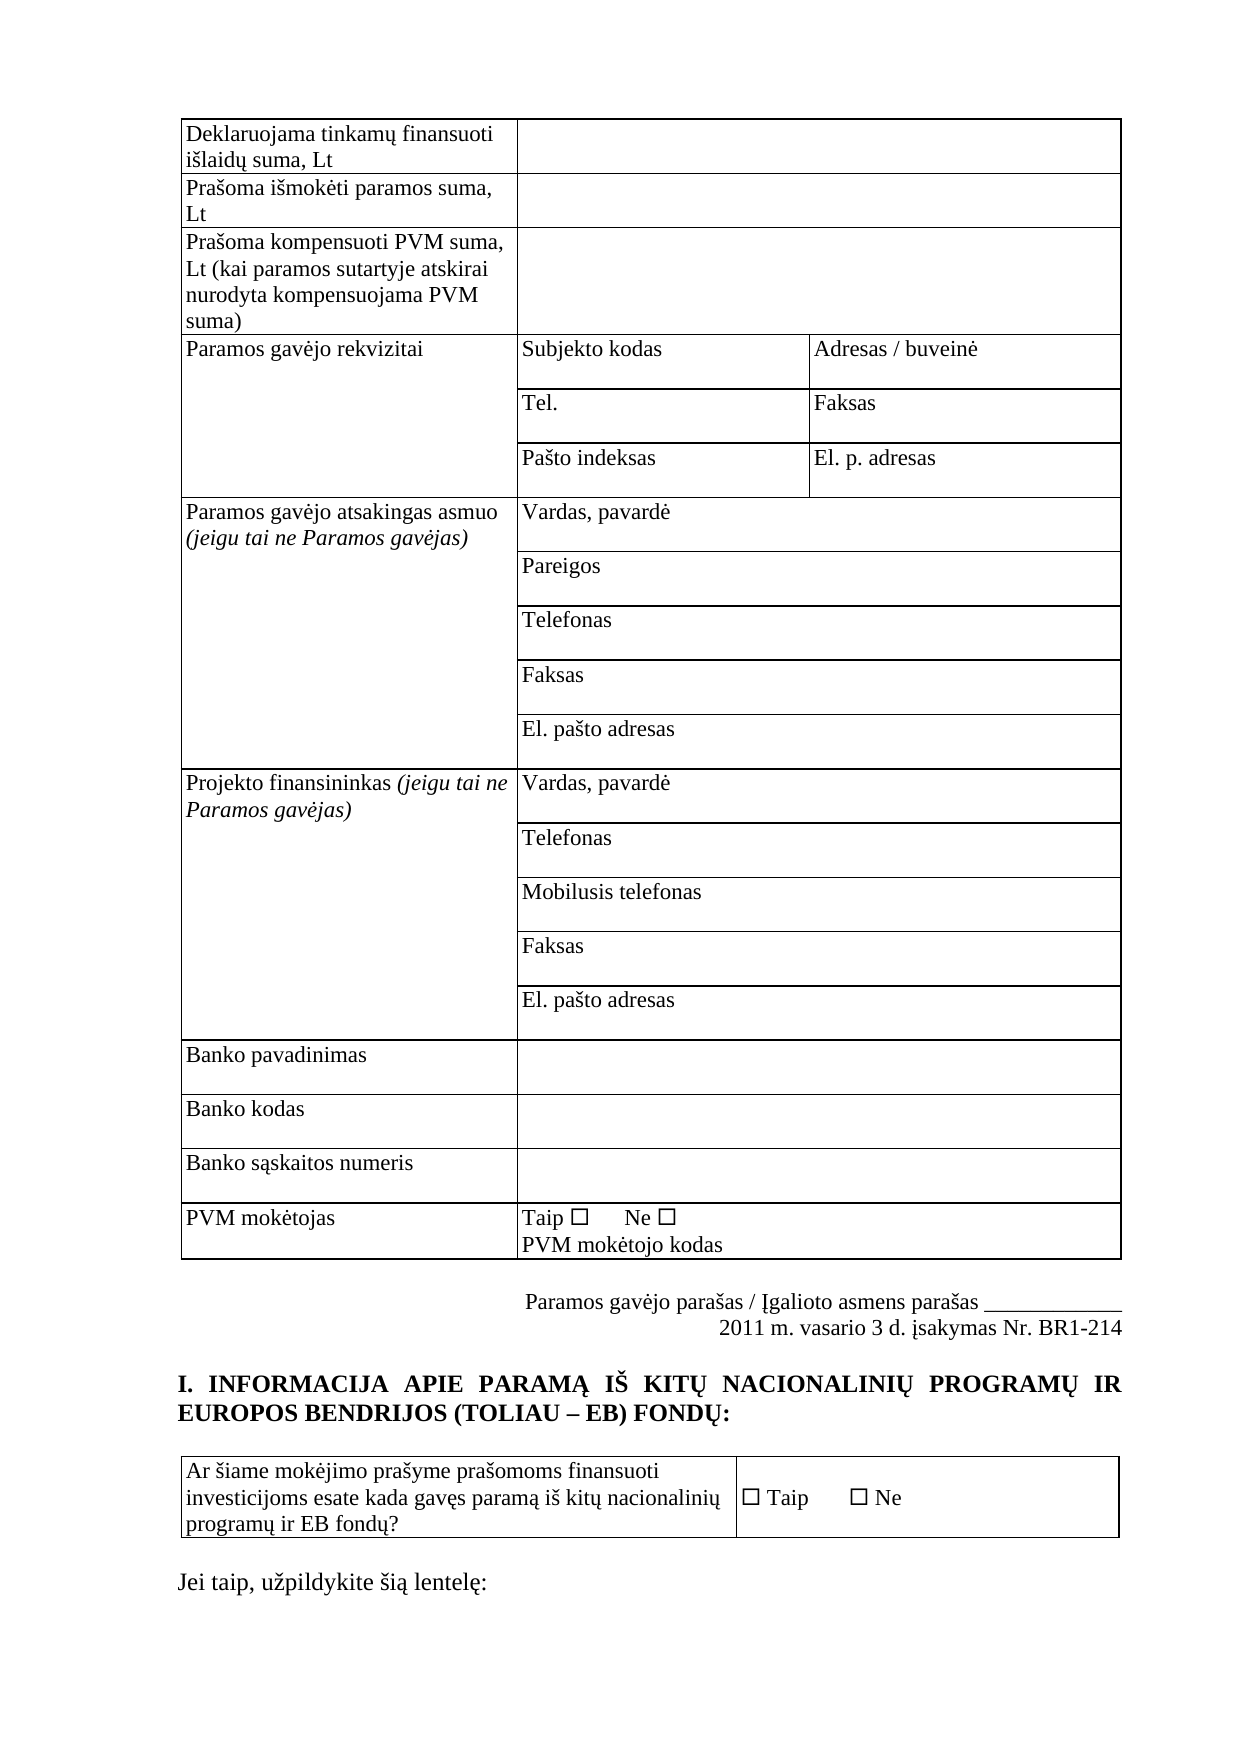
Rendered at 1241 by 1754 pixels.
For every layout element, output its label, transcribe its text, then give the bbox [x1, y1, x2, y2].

table_cell Banko sąskaitos numeris [182, 1149, 517, 1202]
table_cell Banko pavadinimas [182, 1041, 517, 1093]
table_cell Projekto finansininkas (jeigu tai ne Paramos gavėjas) [182, 770, 517, 1039]
table_cell Faksas [810, 390, 1120, 442]
table_cell Faksas [518, 932, 522, 985]
table_cell PVM mokėtojas [182, 1204, 517, 1258]
table_cell Adresas / buveinė [810, 335, 1120, 388]
table_cell Paramos gavėjo atsakingas asmuo (jeigu tai ne Paramos gavėjas) [182, 498, 517, 768]
table_cell El. p. adresas [810, 444, 1120, 496]
table_cell [518, 1149, 522, 1202]
table_cell Telefonas [518, 824, 522, 876]
table_cell Tel. [805, 390, 809, 442]
table_cell PVM mokėtojo kodas [518, 1230, 1120, 1258]
table_cell [518, 1095, 522, 1148]
table_cell Faksas [518, 661, 522, 713]
text Jei taip, užpildykite šią lentelę: [177, 1567, 1122, 1596]
table_cell Banko kodas [182, 1095, 517, 1148]
table_cell [518, 228, 1120, 334]
table_cell Paramos gavėjo rekvizitai [182, 335, 517, 496]
table_header [] Taip [] Ne [737, 1457, 1118, 1536]
table_cell Pareigos [518, 552, 522, 605]
table_cell [518, 1041, 522, 1093]
table_cell [518, 174, 1120, 227]
table_cell Tel. [518, 390, 522, 442]
text I. INFORMACIJA APIE PARAMĄ IŠ KITŲ NACIONALINIŲ PROGRAMŲ IR EUROPOS BENDRIJOS (TOLIAU – EB) FONDŲ: [177, 1369, 1122, 1427]
table_cell [518, 120, 1120, 172]
table_cell Telefonas [518, 607, 522, 659]
text 2011 m. vasario 3 d. įsakymas Nr. BR1-214 [177, 1314, 1122, 1341]
text Paramos gavėjo parašas / Įgalioto asmens parašas ____________ [177, 1288, 1122, 1314]
